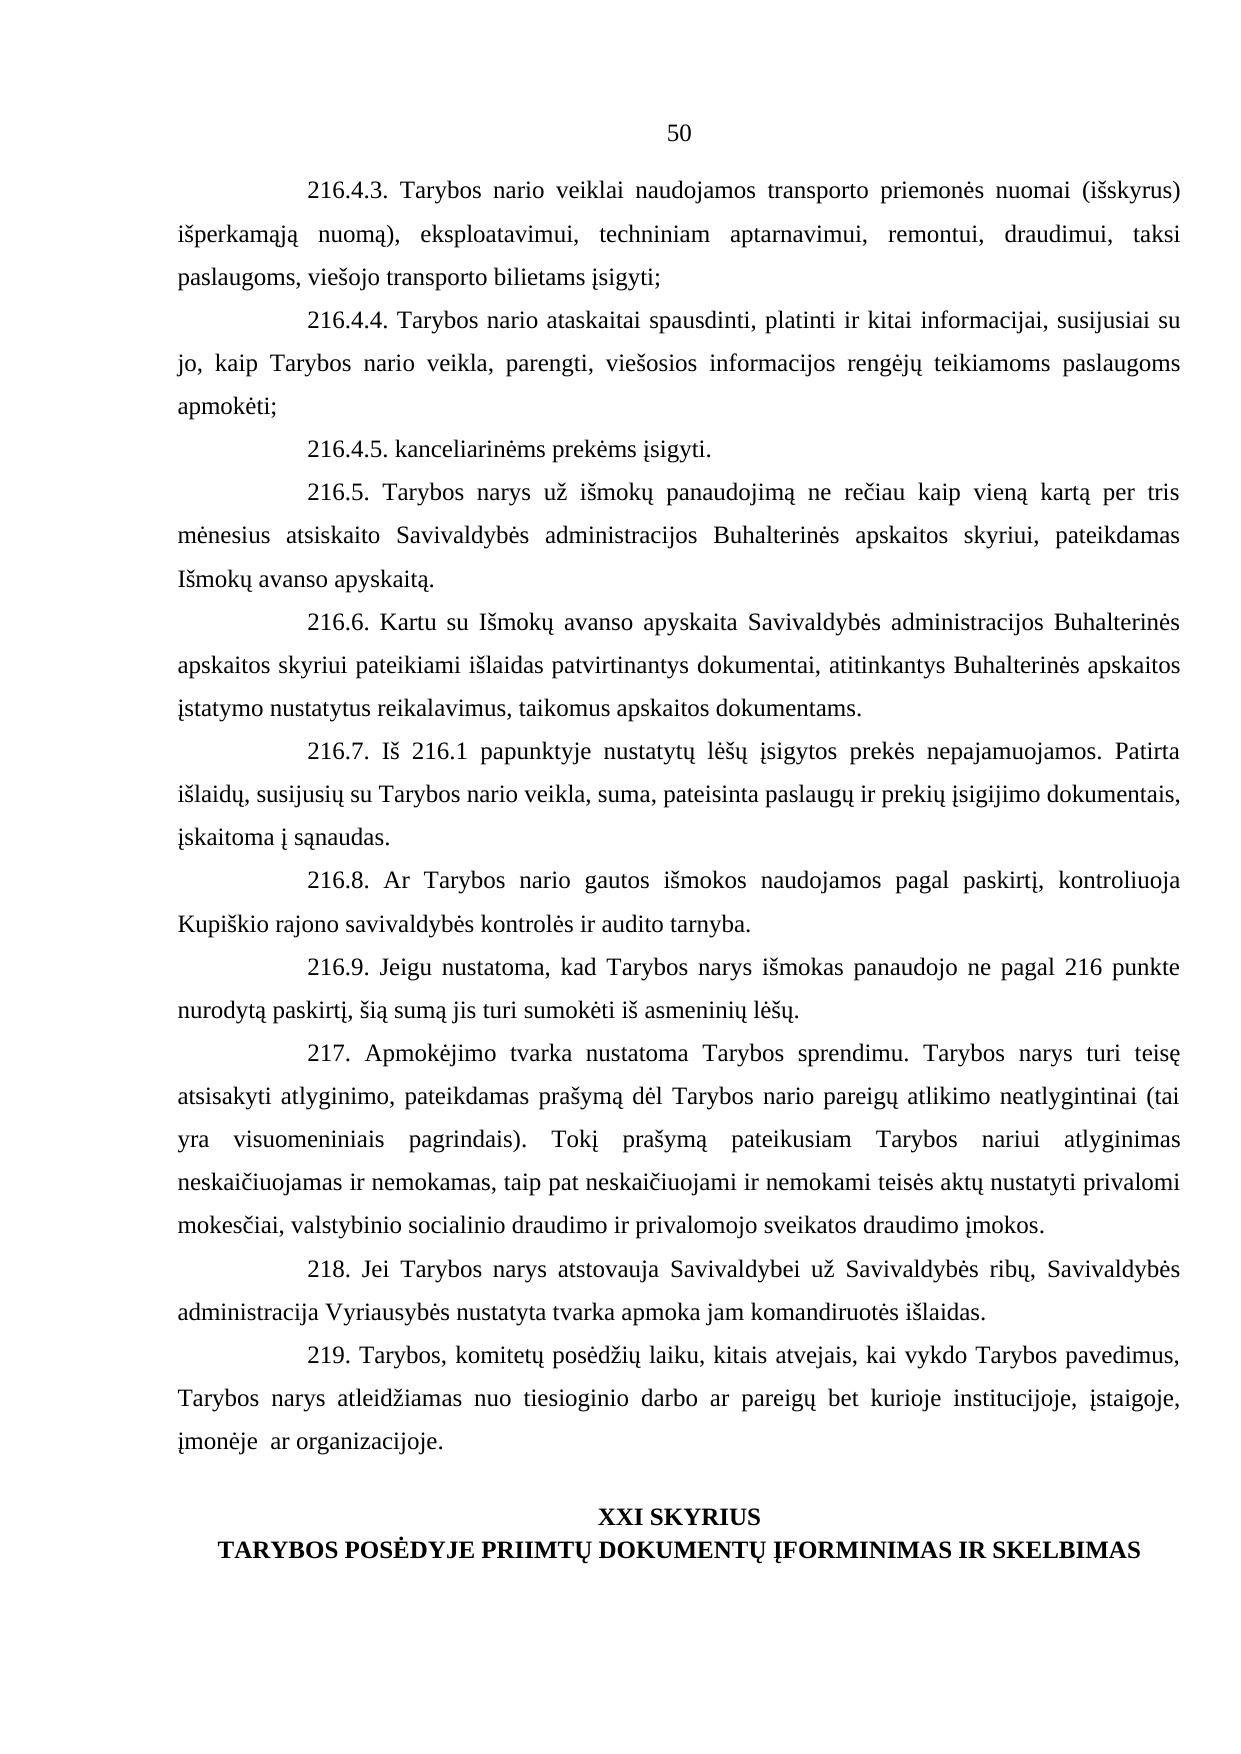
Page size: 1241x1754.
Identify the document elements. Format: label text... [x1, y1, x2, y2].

text 219. Tarybos, komitetų posėdžių laiku, kitais atvejais, kai vykdo Tarybos pavedimus, Tarybos narys atleidžiamas nuo tiesioginio darbo ar pareigų bet kurioje institucijoje, įstaigoje, įmonėje ar organizacijoje. [177, 1340, 1181, 1455]
text 216.5. Tarybos narys už išmokų panaudojimą ne rečiau kaip vieną kartą per tris mėnesius atsiskaito Savivaldybės administracijos Buhalterinės apskaitos skyriui, pateikdamas Išmokų avanso apyskaitą. [177, 477, 1181, 592]
text 216.9. Jeigu nustatoma, kad Tarybos narys išmokas panaudojo ne pagal 216 punkte nurodytą paskirtį, šią sumą jis turi sumokėti iš asmeninių lėšų. [177, 952, 1181, 1024]
text 216.6. Kartu su Išmokų avanso apyskaita Savivaldybės administracijos Buhalterinės apskaitos skyriui pateikiami išlaidas patvirtinantys dokumentai, atitinkantys Buhalterinės apskaitos įstatymo nustatytus reikalavimus, taikomus apskaitos dokumentams. [177, 607, 1181, 722]
text 216.8. Ar Tarybos nario gautos išmokos naudojamos pagal paskirtį, kontroliuoja Kupiškio rajono savivaldybės kontrolės ir audito tarnyba. [177, 866, 1181, 937]
text 216.4.4. Tarybos nario ataskaitai spausdinti, platinti ir kitai informacijai, susijusiai su jo, kaip Tarybos nario veikla, parengti, viešosios informacijos rengėjų teikiamoms paslaugoms apmokėti; [177, 305, 1181, 420]
text 216.7. Iš 216.1 papunktyje nustatytų lėšų įsigytos prekės nepajamuojamos. Patirta išlaidų, susijusių su Tarybos nario veikla, suma, pateisinta paslaugų ir prekių įsigijimo dokumentais, įskaitoma į sąnaudas. [177, 736, 1181, 851]
text TARYBOS POSĖDYJE PRIIMTŲ DOKUMENTŲ ĮFORMINIMAS IR SKELBIMAS [177, 1535, 1181, 1564]
text 218. Jei Tarybos narys atstovauja Savivaldybei už Savivaldybės ribų, Savivaldybės administracija Vyriausybės nustatyta tvarka apmoka jam komandiruotės išlaidas. [177, 1254, 1181, 1326]
text 217. Apmokėjimo tvarka nustatoma Tarybos sprendimu. Tarybos narys turi teisę atsisakyti atlyginimo, pateikdamas prašymą dėl Tarybos nario pareigų atlikimo neatlygintinai (tai yra visuomeniniais pagrindais). Tokį prašymą pateikusiam Tarybos nariui atlyginimas neskaičiuojamas ir nemokamas, taip pat neskaičiuojami ir nemokami teisės aktų nustatyti privalomi mokesčiai, valstybinio socialinio draudimo ir privalomojo sveikatos draudimo įmokos. [177, 1038, 1181, 1239]
text 216.4.3. Tarybos nario veiklai naudojamos transporto priemonės nuomai (išskyrus) išperkamąją nuomą), eksploatavimui, techniniam aptarnavimui, remontui, draudimui, taksi paslaugoms, viešojo transporto bilietams įsigyti; [177, 176, 1181, 291]
text 216.4.5. kanceliarinėms prekėms įsigyti. [177, 434, 1181, 463]
text XXI SKYRIUS [177, 1502, 1181, 1531]
